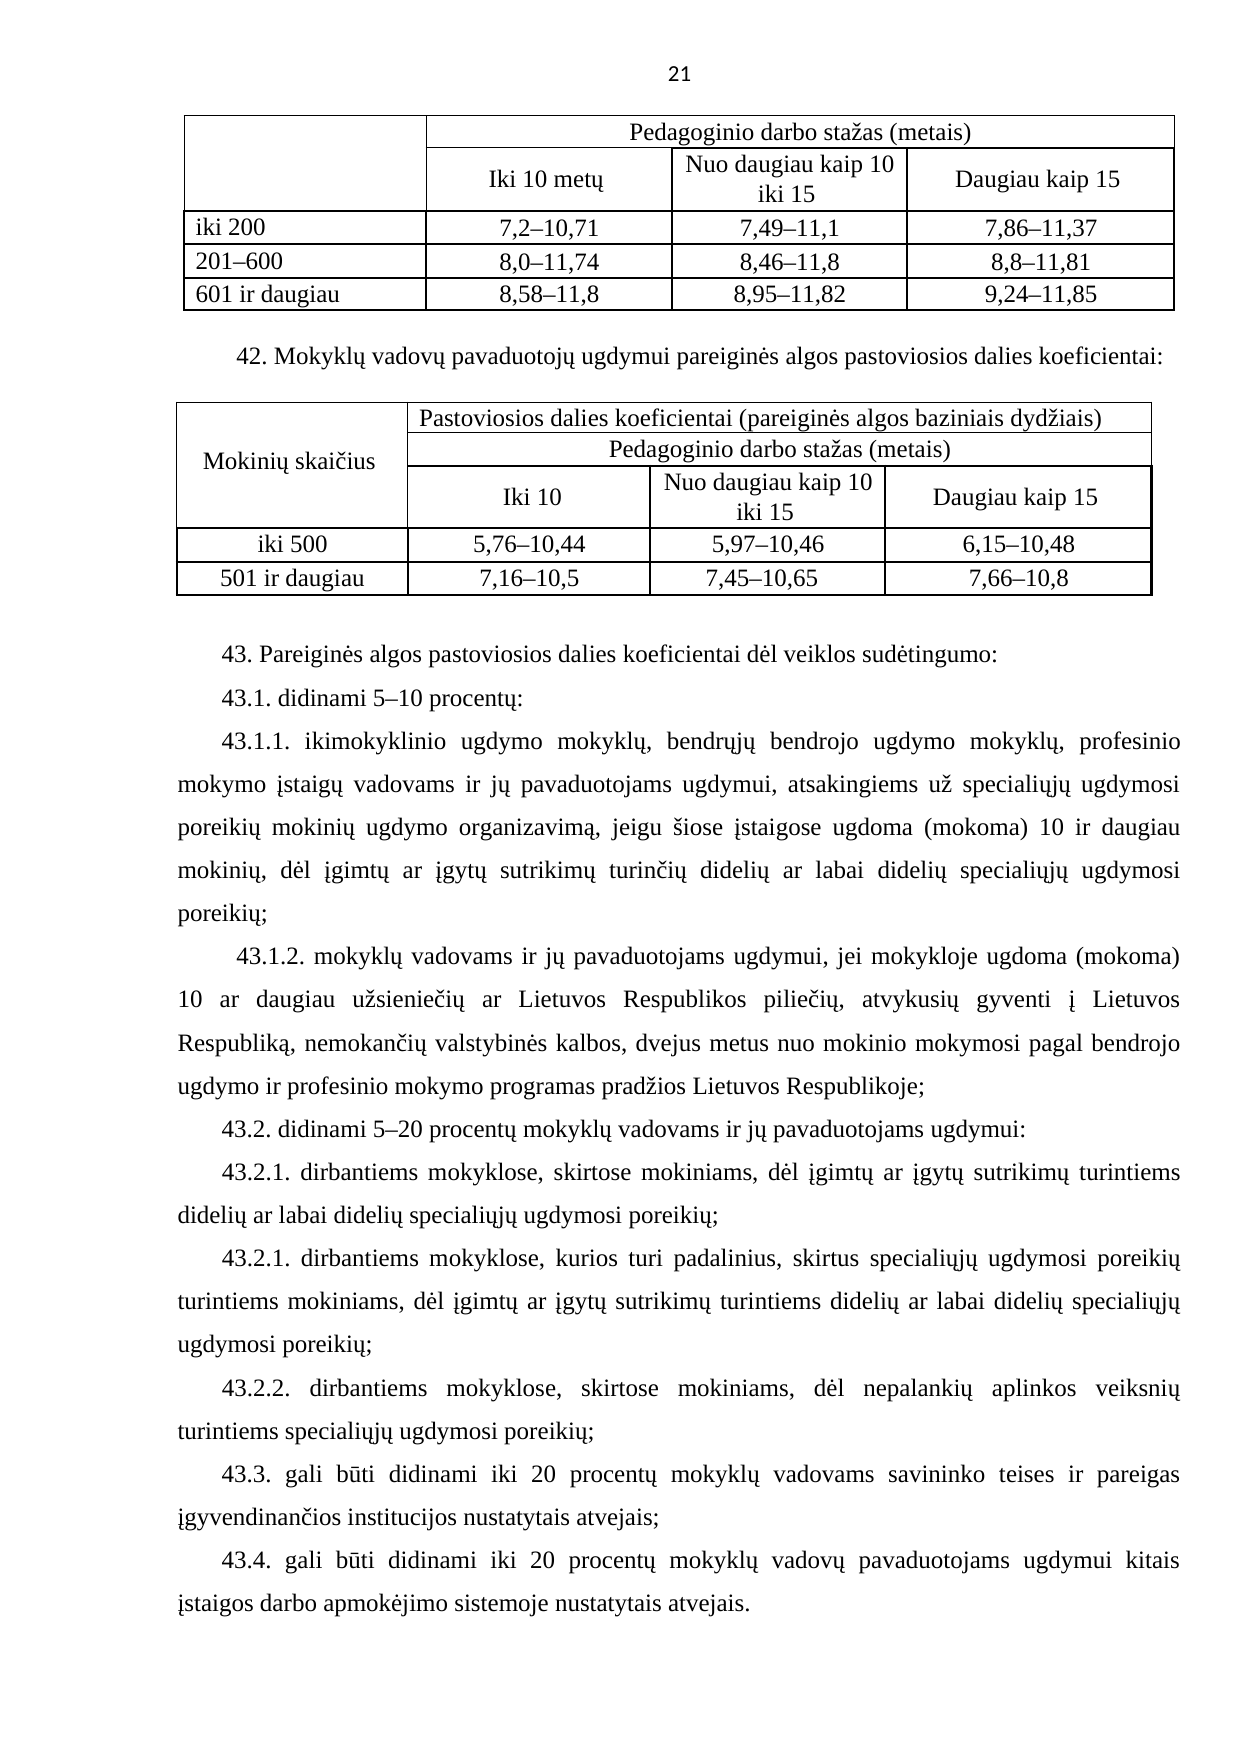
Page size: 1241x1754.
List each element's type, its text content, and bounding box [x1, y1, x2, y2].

table_cell 501 ir daugiau [178, 563, 407, 594]
table_cell iki 200 [185, 212, 425, 243]
table_cell 6,15–10,48 [886, 529, 1150, 561]
table_cell Iki 10 [408, 467, 649, 527]
table_cell 8,46–11,8 [673, 245, 906, 277]
table_cell 5,97–10,46 [651, 529, 884, 561]
table_cell 8,0–11,74 [427, 245, 671, 277]
table_cell Pedagoginio darbo stažas (metais) [427, 116, 1174, 147]
table_cell 7,49–11,1 [673, 212, 906, 243]
table_cell Nuo daugiau kaip 10 iki 15 [673, 149, 906, 209]
table_cell iki 500 [178, 529, 407, 561]
table_cell 201–600 [185, 245, 425, 277]
table_header Pastoviosios dalies koeficientai (pareiginės algos baziniais dydžiais) [408, 403, 1151, 432]
table_cell 8,8–11,81 [908, 245, 1173, 277]
table_cell 7,2–10,71 [427, 212, 671, 243]
text 43.2.1. dirbantiems mokyklose, kurios turi padalinius, skirtus specialiųjų ugdymosi poreikių turintiems mokiniams, dėl įgimtų ar įgytų sutrikimų turintiems didelių ar labai didelių specialiųjų ugdymosi poreikių; [177, 1243, 1181, 1358]
table_cell Daugiau kaip 15 [886, 467, 1150, 527]
text 43.2.1. dirbantiems mokyklose, skirtose mokiniams, dėl įgimtų ar įgytų sutrikimų turintiems didelių ar labai didelių specialiųjų ugdymosi poreikių; [177, 1157, 1181, 1229]
table_cell 7,16–10,5 [409, 563, 649, 594]
text 43.2. didinami 5–20 procentų mokyklų vadovams ir jų pavaduotojams ugdymui: [177, 1114, 1181, 1143]
table_cell 7,66–10,8 [886, 563, 1150, 594]
table_header Mokinių skaičius [177, 403, 407, 527]
text 43.1.2. mokyklų vadovams ir jų pavaduotojams ugdymui, jei mokykloje ugdoma (mokoma) 10 ar daugiau užsieniečių ar Lietuvos Respublikos piliečių, atvykusių gyventi į Lietuvos Respubliką, nemokančių valstybinės kalbos, dvejus metus nuo mokinio mokymosi pagal bendrojo ugdymo ir profesinio mokymo programas pradžios Lietuvos Respublikoje; [177, 941, 1181, 1099]
table_cell 601 ir daugiau [185, 279, 425, 309]
table_cell 5,76–10,44 [409, 529, 649, 561]
text 43.1.1. ikimokyklinio ugdymo mokyklų, bendrųjų bendrojo ugdymo mokyklų, profesinio mokymo įstaigų vadovams ir jų pavaduotojams ugdymui, atsakingiems už specialiųjų ugdymosi poreikių mokinių ugdymo organizavimą, jeigu šiose įstaigose ugdoma (mokoma) 10 ir daugiau mokinių, dėl įgimtų ar įgytų sutrikimų turinčių didelių ar labai didelių specialiųjų ugdymosi poreikių; [177, 726, 1181, 927]
table_cell Pedagoginio darbo stažas (metais) [408, 433, 1151, 464]
table_cell 8,58–11,8 [427, 279, 671, 309]
table_cell Iki 10 metų [427, 148, 671, 209]
table_header [185, 116, 426, 209]
text 42. Mokyklų vadovų pavaduotojų ugdymui pareiginės algos pastoviosios dalies koeficientai: [177, 341, 1181, 370]
text 43.1. didinami 5–10 procentų: [177, 683, 1181, 711]
table_cell 7,45–10,65 [651, 563, 884, 594]
text 43.4. gali būti didinami iki 20 procentų mokyklų vadovų pavaduotojams ugdymui kitais įstaigos darbo apmokėjimo sistemoje nustatytais atvejais. [177, 1545, 1181, 1617]
table_cell Nuo daugiau kaip 10 iki 15 [651, 467, 884, 527]
table_cell 8,95–11,82 [673, 279, 906, 309]
text 43.3. gali būti didinami iki 20 procentų mokyklų vadovams savininko teises ir pareigas įgyvendinančios institucijos nustatytais atvejais; [177, 1459, 1181, 1531]
text 43.2.2. dirbantiems mokyklose, skirtose mokiniams, dėl nepalankių aplinkos veiksnių turintiems specialiųjų ugdymosi poreikių; [177, 1373, 1181, 1444]
text 43. Pareiginės algos pastoviosios dalies koeficientai dėl veiklos sudėtingumo: [177, 639, 1181, 668]
table_cell 9,24–11,85 [908, 279, 1173, 309]
table_cell Daugiau kaip 15 [908, 149, 1173, 209]
table_cell 7,86–11,37 [908, 212, 1173, 243]
